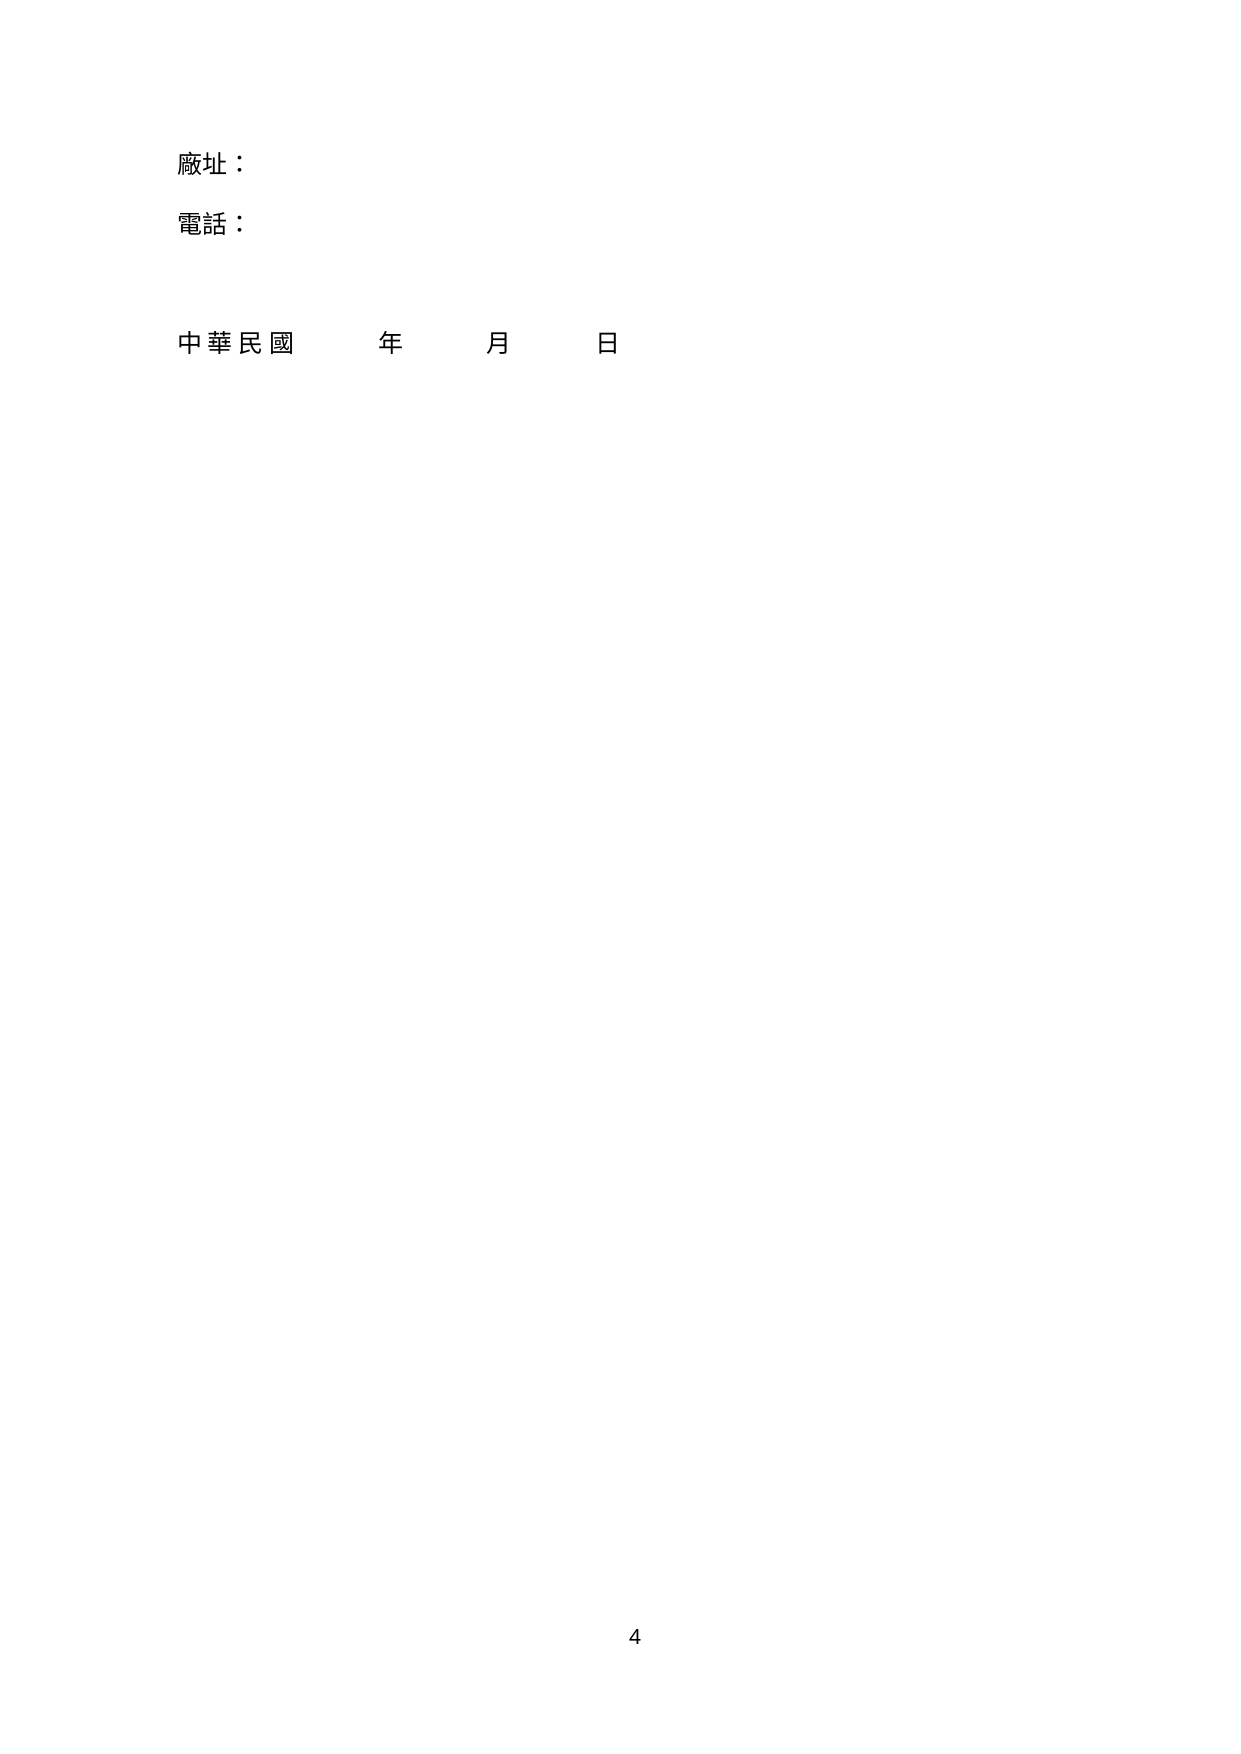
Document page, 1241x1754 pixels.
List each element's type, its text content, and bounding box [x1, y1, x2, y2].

text 電話： [177, 195, 1092, 235]
text 中 華 民 國 年 月 日 [177, 314, 1092, 354]
text 廠址： [177, 136, 1092, 176]
